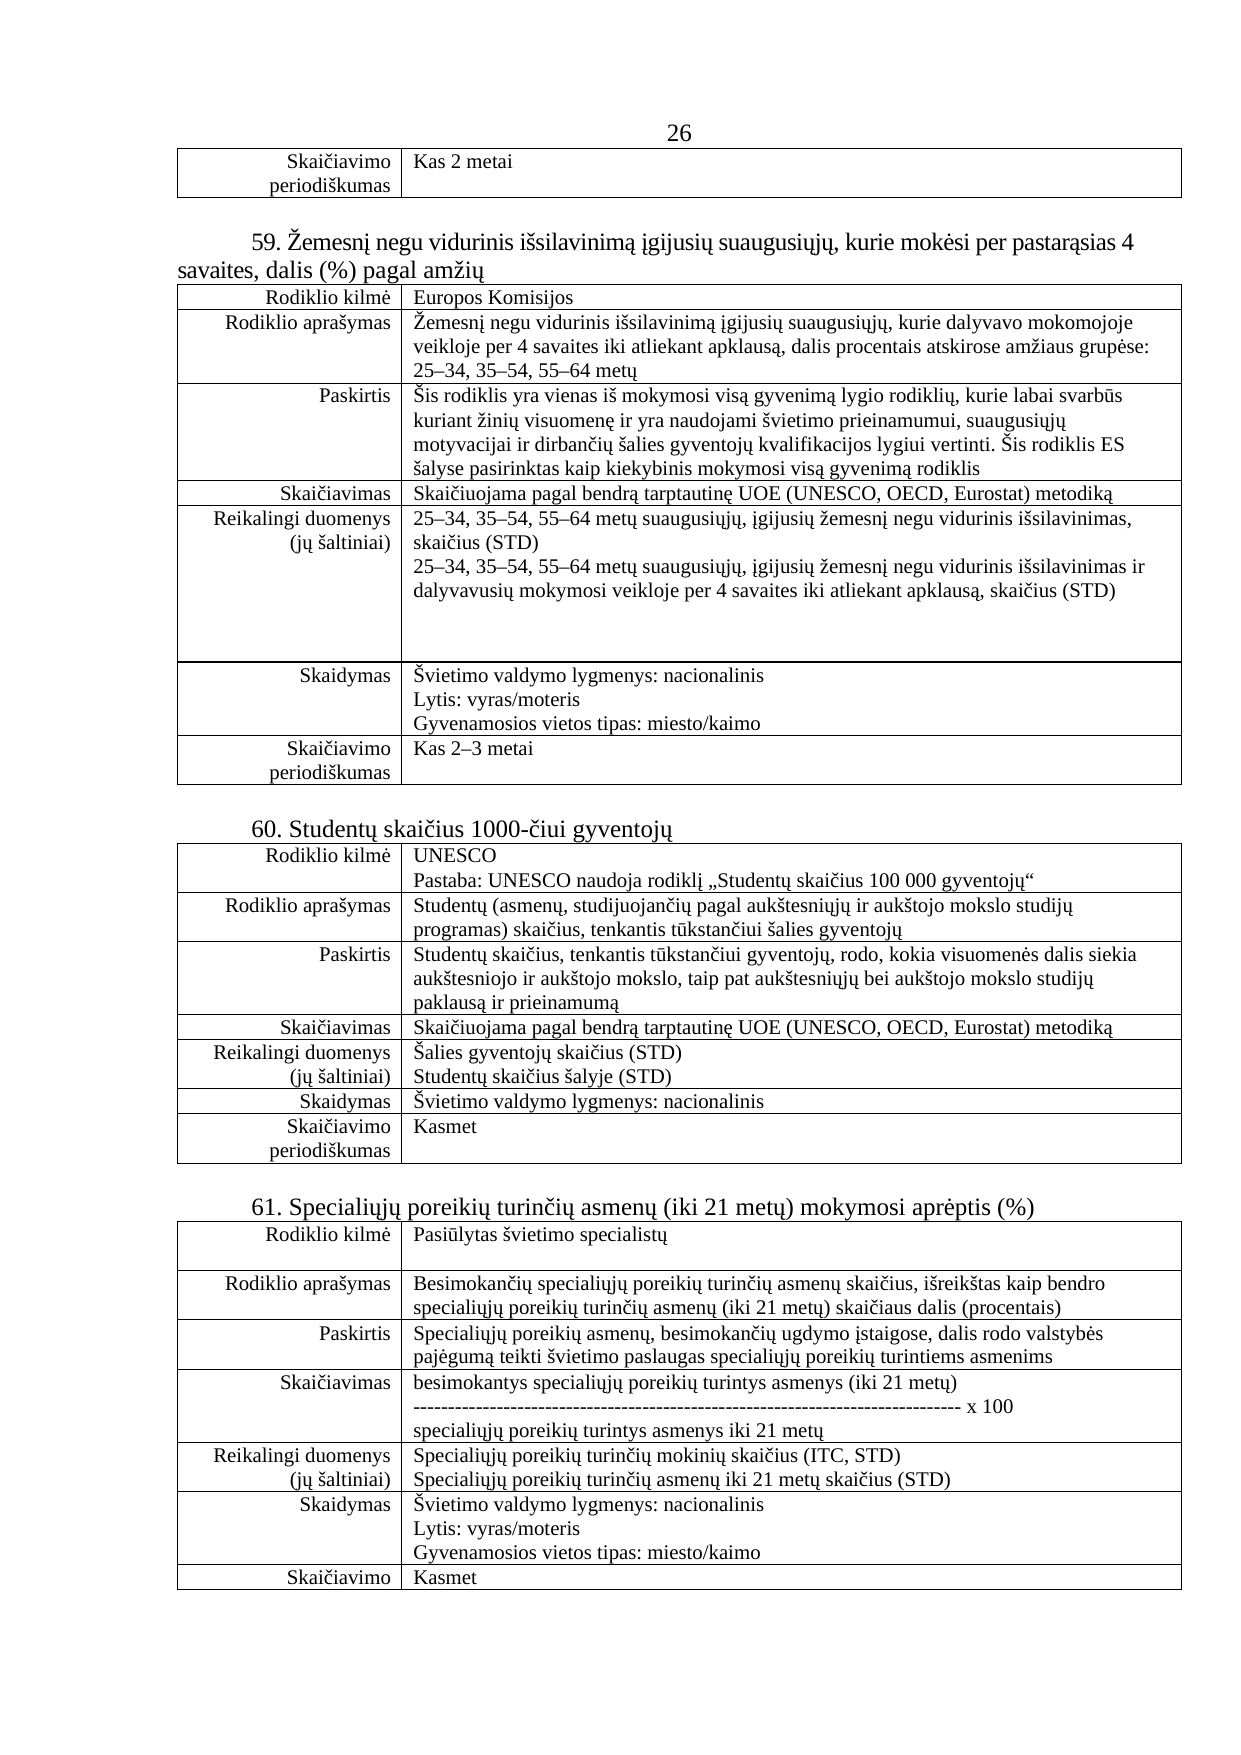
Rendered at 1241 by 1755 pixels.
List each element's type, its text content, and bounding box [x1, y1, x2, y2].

table_header Rodiklio kilmė [178, 285, 401, 309]
table_cell Skaidymas [178, 1492, 401, 1564]
text 60. Studentų skaičius 1000-čiui gyventojų [177, 814, 1181, 842]
table_header Rodiklio kilmė [178, 844, 401, 892]
table_cell Šalies gyventojų skaičius (STD) Studentų skaičius šalyje (STD) [402, 1040, 1181, 1088]
table_header Europos Komisijos [402, 285, 1181, 309]
table_cell Kasmet [402, 1114, 1181, 1162]
table_cell Paskirtis [178, 1320, 401, 1368]
table_cell Šis rodiklis yra vienas iš mokymosi visą gyvenimą lygio rodiklių, kurie labai svarbūs kuriant žinių visuomenę ir yra naudojami švietimo prieinamumui, suaugusiųjų motyvacijai ir dirbančių šalies gyventojų kvalifikacijos lygiui vertinti. Šis rodiklis ES šalyse pasirinktas kaip kiekybinis mokymosi visą gyvenimą rodiklis [402, 384, 1181, 480]
table_cell besimokantys specialiųjų poreikių turintys asmenys (iki 21 metų) ------------------------------------------------------------------------------- x 100 specialiųjų poreikių turintys asmenys iki 21 metų [402, 1370, 1181, 1442]
table_cell Paskirtis [178, 384, 401, 480]
table_cell Skaičiavimo [178, 1565, 401, 1589]
table_cell Reikalingi duomenys (jų šaltiniai) [178, 1443, 401, 1491]
table_cell Skaičiavimas [178, 1370, 401, 1442]
table_cell Besimokančių specialiųjų poreikių turinčių asmenų skaičius, išreikštas kaip bendro specialiųjų poreikių turinčių asmenų (iki 21 metų) skaičiaus dalis (procentais) [402, 1271, 1181, 1319]
table_cell Švietimo valdymo lygmenys: nacionalinis [402, 1089, 1181, 1113]
table_cell Rodiklio aprašymas [178, 1271, 401, 1319]
table_cell Kas 2 metai [402, 149, 1181, 197]
table_cell Rodiklio aprašymas [178, 893, 401, 941]
table_cell Studentų skaičius, tenkantis tūkstančiui gyventojų, rodo, kokia visuomenės dalis siekia aukštesniojo ir aukštojo mokslo, taip pat aukštesniųjų bei aukštojo mokslo studijų paklausą ir prieinamumą [402, 942, 1181, 1014]
table_cell Skaidymas [178, 1089, 401, 1113]
table_cell Skaidymas [178, 663, 401, 735]
table_cell Skaičiuojama pagal bendrą tarptautinę UOE (UNESCO, OECD, Eurostat) metodiką [402, 481, 1181, 505]
table_cell Skaičiavimo periodiškumas [178, 149, 401, 197]
table_cell Reikalingi duomenys (jų šaltiniai) [178, 1040, 401, 1088]
table_cell Specialiųjų poreikių turinčių mokinių skaičius (ITC, STD) Specialiųjų poreikių turinčių asmenų iki 21 metų skaičius (STD) [402, 1443, 1181, 1491]
table_cell Skaičiavimas [178, 1015, 401, 1039]
table_header Pasiūlytas švietimo specialistų [402, 1222, 1181, 1270]
table_cell Švietimo valdymo lygmenys: nacionalinis Lytis: vyras/moteris Gyvenamosios vietos tipas: miesto/kaimo [402, 1492, 1181, 1564]
table_cell 25–34, 35–54, 55–64 metų suaugusiųjų, įgijusių žemesnį negu vidurinis išsilavinimas, skaičius (STD) 25–34, 35–54, 55–64 metų suaugusiųjų, įgijusių žemesnį negu vidurinis išsilavinimas ir dalyvavusių mokymosi veikloje per 4 savaites iki atliekant apklausą, skaičius (STD) [402, 506, 1181, 661]
table_cell Rodiklio aprašymas [178, 310, 401, 382]
table_cell Švietimo valdymo lygmenys: nacionalinis Lytis: vyras/moteris Gyvenamosios vietos tipas: miesto/kaimo [402, 663, 1181, 735]
table_cell Žemesnį negu vidurinis išsilavinimą įgijusių suaugusiųjų, kurie dalyvavo mokomojoje veikloje per 4 savaites iki atliekant apklausą, dalis procentais atskirose amžiaus grupėse: 25–34, 35–54, 55–64 metų [402, 310, 1181, 382]
table_header Rodiklio kilmė [178, 1222, 401, 1270]
text 59. Žemesnį negu vidurinis išsilavinimą įgijusių suaugusiųjų, kurie mokėsi per pastarąsias 4 savaites, dalis (%) pagal amžių [177, 227, 1181, 284]
table_cell Kasmet [402, 1565, 1181, 1589]
table_cell Skaičiuojama pagal bendrą tarptautinę UOE (UNESCO, OECD, Eurostat) metodiką [402, 1015, 1181, 1039]
table_cell Skaičiavimo periodiškumas [178, 736, 401, 784]
table_cell Kas 2–3 metai [402, 736, 1181, 784]
table_cell Paskirtis [178, 942, 401, 1014]
table_cell Skaičiavimo periodiškumas [178, 1114, 401, 1162]
table_cell Skaičiavimas [178, 481, 401, 505]
table_cell Reikalingi duomenys (jų šaltiniai) [178, 506, 401, 661]
table_header UNESCO Pastaba: UNESCO naudoja rodiklį „Studentų skaičius 100 000 gyventojų“ [402, 844, 1181, 892]
table_cell Studentų (asmenų, studijuojančių pagal aukštesniųjų ir aukštojo mokslo studijų programas) skaičius, tenkantis tūkstančiui šalies gyventojų [402, 893, 1181, 941]
table_cell Specialiųjų poreikių asmenų, besimokančių ugdymo įstaigose, dalis rodo valstybės pajėgumą teikti švietimo paslaugas specialiųjų poreikių turintiems asmenims [402, 1320, 1181, 1368]
text 61. Specialiųjų poreikių turinčių asmenų (iki 21 metų) mokymosi aprėptis (%) [177, 1192, 1181, 1221]
